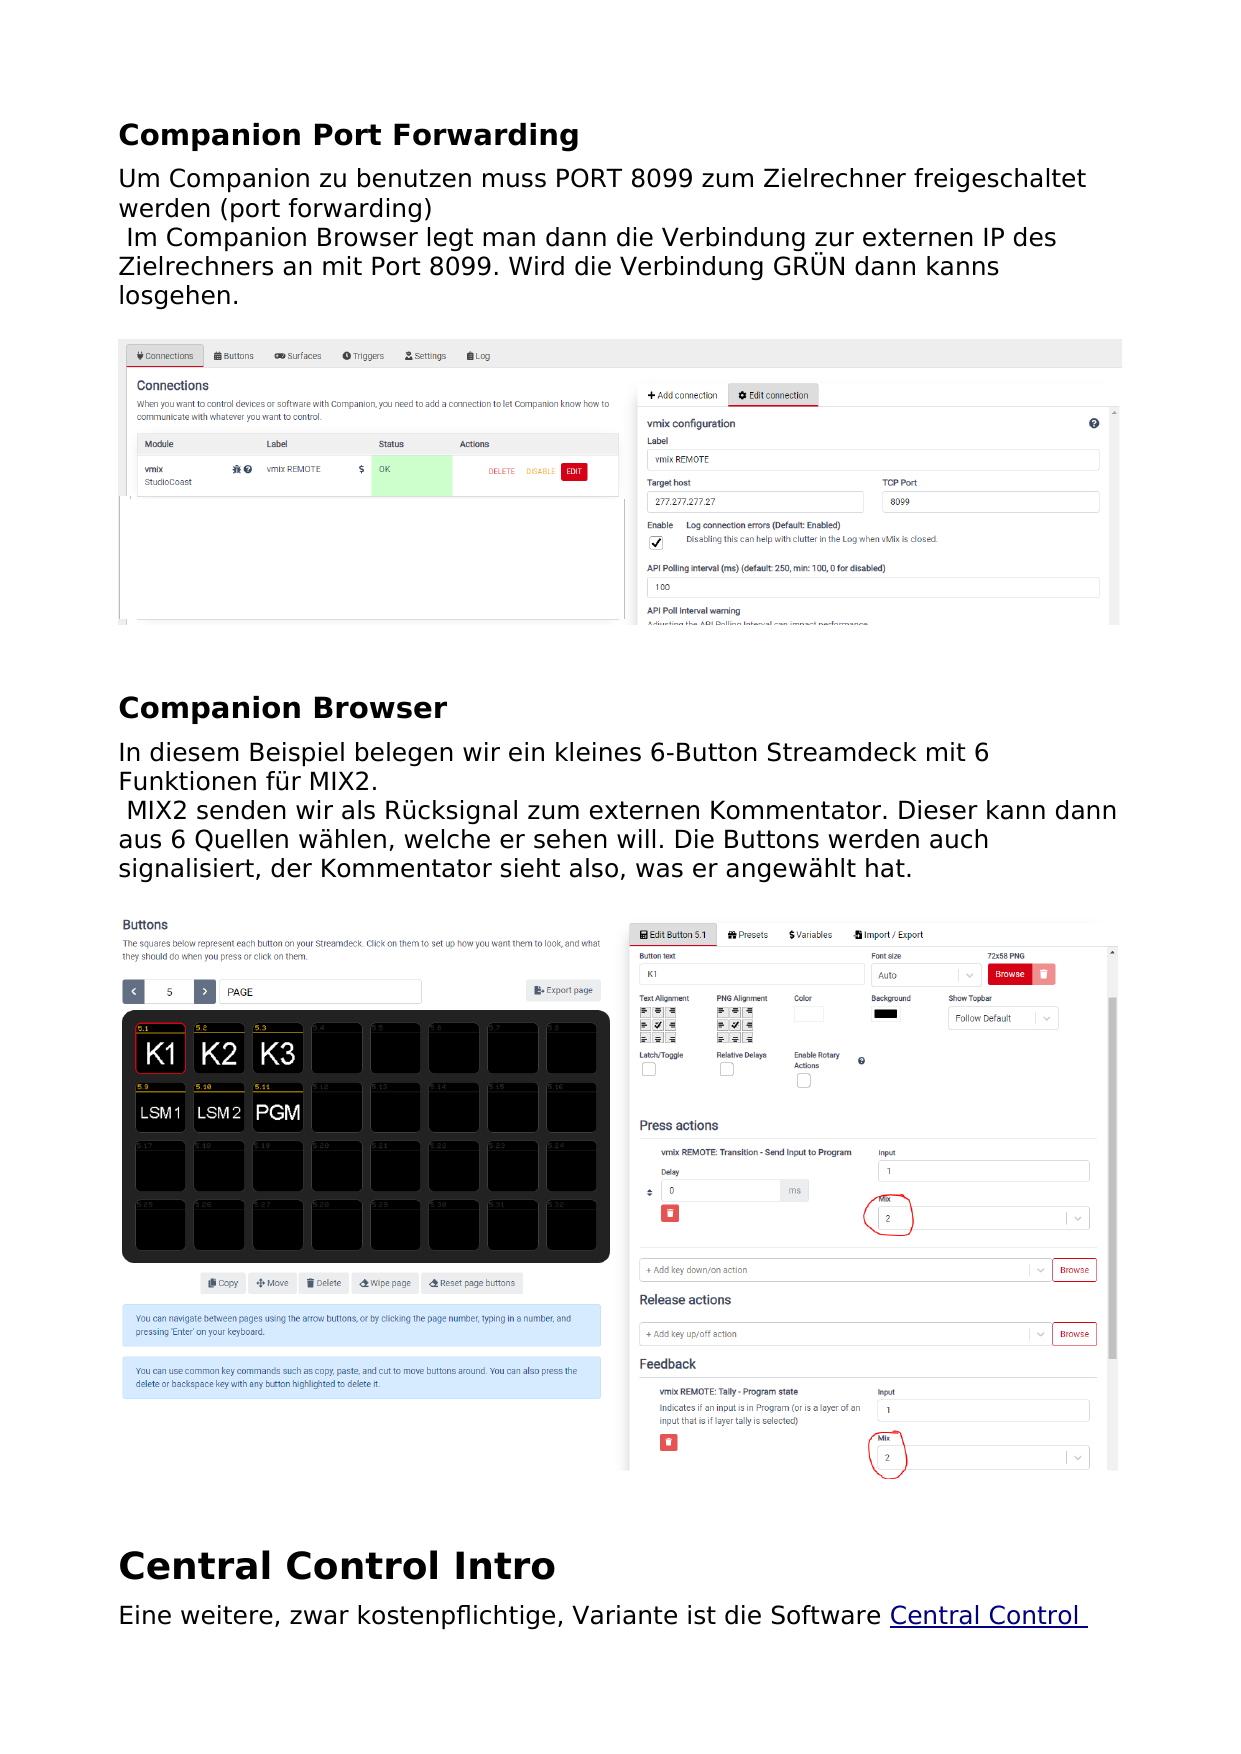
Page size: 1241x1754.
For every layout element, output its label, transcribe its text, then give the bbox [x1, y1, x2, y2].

text [118, 625, 1122, 654]
text Um Companion zu benutzen muss PORT 8099 zum Zielrechner freigeschaltet werden (port forwarding) Im Companion Browser legt man dann die Verbindung zur externen IP des Zielrechners an mit Port 8099. Wird die Verbindung GRÜN dann kanns losgehen. [118, 164, 1122, 339]
picture [118, 913, 1123, 1479]
text In diesem Beispiel belegen wir ein kleines 6-Button Streamdeck mit 6 Funktionen für MIX2. MIX2 senden wir als Rücksignal zum externen Kommentator. Dieser kann dann aus 6 Quellen wählen, welche er sehen will. Die Buttons werden auch signalisiert, der Kommentator sieht also, was er angewählt hat. [118, 738, 1122, 913]
subtitle Companion Browser [118, 692, 1122, 726]
subtitle Companion Port Forwarding [118, 118, 1122, 152]
text Eine weitere, zwar kostenpflichtige, Variante ist die Software Central Control [118, 1601, 1122, 1630]
picture [118, 339, 1123, 625]
subtitle Central Control Intro [118, 1545, 1122, 1589]
text [118, 1479, 1122, 1507]
